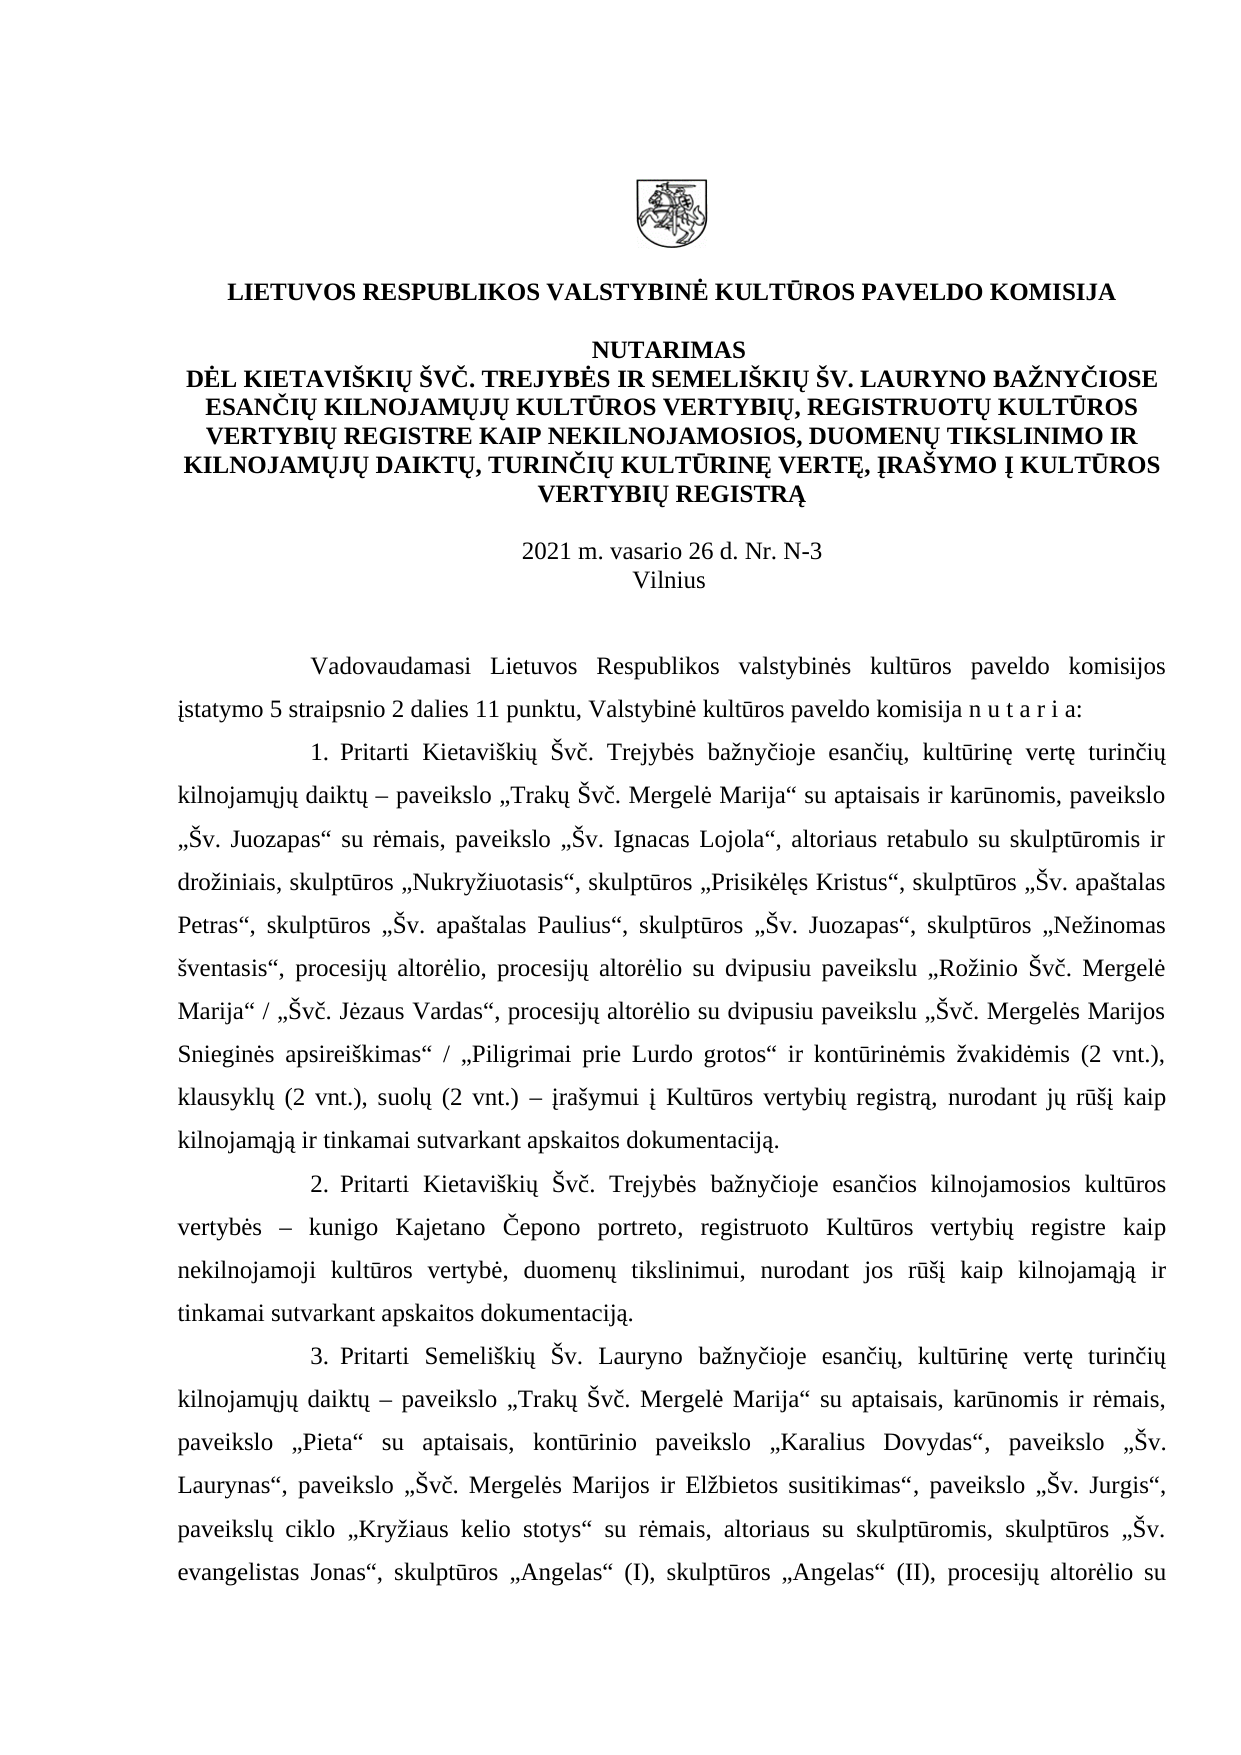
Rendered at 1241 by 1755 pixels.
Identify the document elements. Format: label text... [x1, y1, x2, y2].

text LIETUVOS RESPUBLIKOS VALSTYBINĖ KULTŪROS PAVELDO KOMISIJA [177, 277, 1167, 306]
text NUTARIMAS [177, 335, 1167, 364]
text 2. Pritarti Kietaviškių Švč. Trejybės bažnyčioje esančios kilnojamosios kultūros vertybės – kunigo Kajetano Čepono portreto, registruoto Kultūros vertybių registre kaip nekilnojamoji kultūros vertybė, duomenų tikslinimui, nurodant jos rūšį kaip kilnojamąją ir tinkamai sutvarkant apskaitos dokumentaciją. [177, 1169, 1167, 1327]
text 3. Pritarti Semeliškių Šv. Lauryno bažnyčioje esančių, kultūrinę vertę turinčių kilnojamųjų daiktų – paveikslo „Trakų Švč. Mergelė Marija“ su aptaisais, karūnomis ir rėmais, paveikslo „Pieta“ su aptaisais, kontūrinio paveikslo „Karalius Dovydas“, paveikslo „Šv. Laurynas“, paveikslo „Švč. Mergelės Marijos ir Elžbietos susitikimas“, paveikslo „Šv. Jurgis“, paveikslų ciklo „Kryžiaus kelio stotys“ su rėmais, altoriaus su skulptūromis, skulptūros „Šv. evangelistas Jonas“, skulptūros „Angelas“ (I), skulptūros „Angelas“ (II), procesijų altorėlio su [177, 1341, 1167, 1586]
text Vilnius [177, 565, 1167, 594]
text 2021 m. vasario 26 d. Nr. N-3 [177, 536, 1167, 565]
text DĖL KIETAVIŠKIŲ ŠVČ. TREJYBĖS IR SEMELIŠKIŲ ŠV. LAURYNO BAŽNYČIOSE ESANČIŲ KILNOJAMŲJŲ KULTŪROS VERTYBIŲ, REGISTRUOTŲ KULTŪROS VERTYBIŲ REGISTRE KAIP NEKILNOJAMOSIOS, DUOMENŲ TIKSLINIMO IR KILNOJAMŲJŲ DAIKTŲ, TURINČIŲ KULTŪRINĘ VERTĘ, ĮRAŠYMO Į KULTŪROS VERTYBIŲ REGISTRĄ [177, 364, 1167, 507]
text 1. Pritarti Kietaviškių Švč. Trejybės bažnyčioje esančių, kultūrinę vertę turinčių kilnojamųjų daiktų – paveikslo „Trakų Švč. Mergelė Marija“ su aptaisais ir karūnomis, paveikslo „Šv. Juozapas“ su rėmais, paveikslo „Šv. Ignacas Lojola“, altoriaus retabulo su skulptūromis ir drožiniais, skulptūros „Nukryžiuotasis“, skulptūros „Prisikėlęs Kristus“, skulptūros „Šv. apaštalas Petras“, skulptūros „Šv. apaštalas Paulius“, skulptūros „Šv. Juozapas“, skulptūros „Nežinomas šventasis“, procesijų altorėlio, procesijų altorėlio su dvipusiu paveikslu „Rožinio Švč. Mergelė Marija“ / „Švč. Jėzaus Vardas“, procesijų altorėlio su dvipusiu paveikslu „Švč. Mergelės Marijos Snieginės apsireiškimas“ / „Piligrimai prie Lurdo grotos“ ir kontūrinėmis žvakidėmis (2 vnt.), klausyklų (2 vnt.), suolų (2 vnt.) – įrašymui į Kultūros vertybių registrą, nurodant jų rūšį kaip kilnojamąją ir tinkamai sutvarkant apskaitos dokumentaciją. [177, 737, 1167, 1154]
text Vadovaudamasi Lietuvos Respublikos valstybinės kultūros paveldo komisijos įstatymo 5 straipsnio 2 dalies 11 punktu, Valstybinė kultūros paveldo komisija n u t a r i a: [177, 651, 1167, 723]
